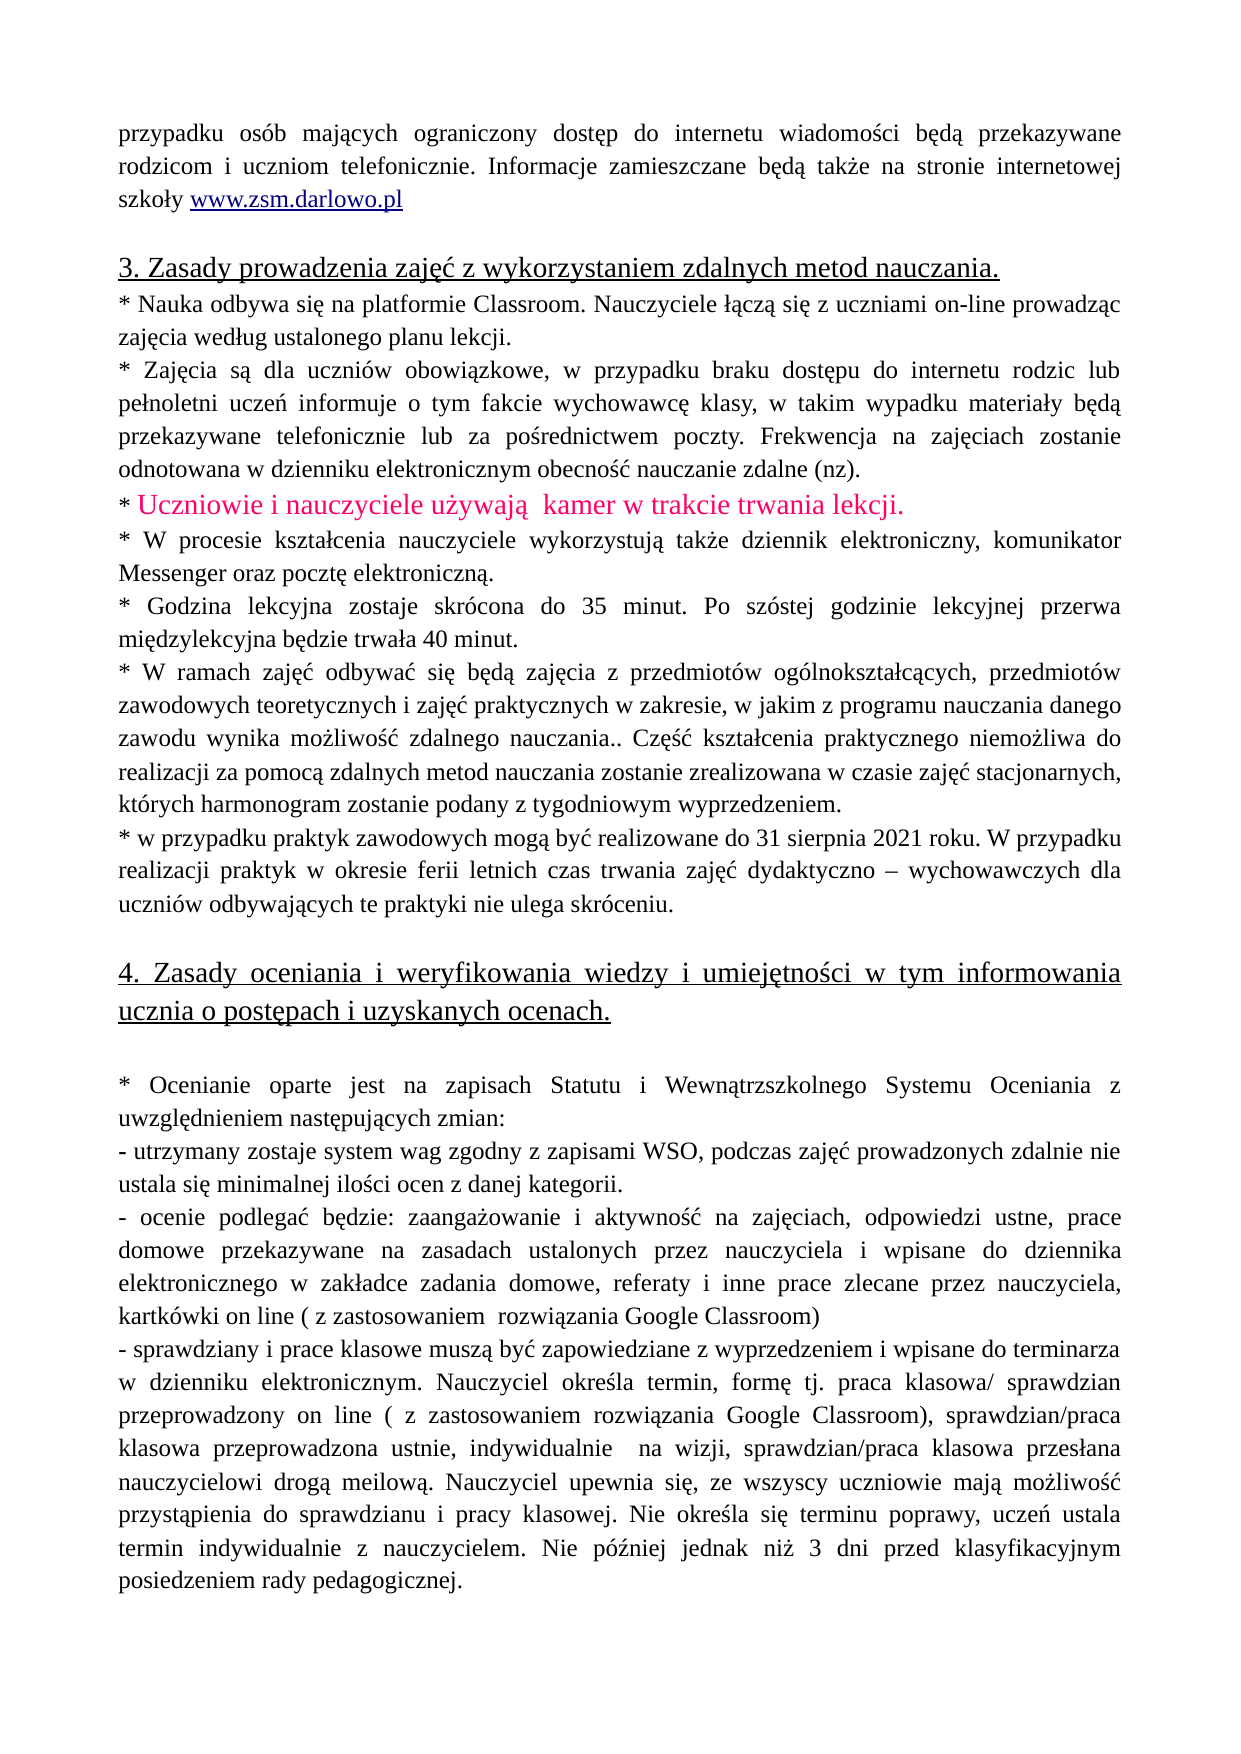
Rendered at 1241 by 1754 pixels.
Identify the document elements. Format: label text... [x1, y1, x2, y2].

text * Uczniowie i nauczyciele używają kamer w trakcie trwania lekcji. [118, 487, 1122, 520]
text - ocenie podlegać będzie: zaangażowanie i aktywność na zajęciach, odpowiedzi ustne, prace domowe przekazywane na zasadach ustalonych przez nauczyciela i wpisane do dziennika elektronicznego w zakładce zadania domowe, referaty i inne prace zlecane przez nauczyciela, kartkówki on line ( z zastosowaniem rozwiązania Google Classroom) [118, 1202, 1122, 1330]
text ucznia o postępach i uzyskanych ocenach. [118, 985, 1122, 1027]
text 4. Zasady oceniania i weryfikowania wiedzy i umiejętności w tym informowania [118, 955, 1122, 984]
text 3. Zasady prowadzenia zajęć z wykorzystaniem zdalnych metod nauczania. [118, 250, 1122, 284]
text - utrzymany zostaje system wag zgodny z zapisami WSO, podczas zajęć prowadzonych zdalnie nie ustala się minimalnej ilości ocen z danej kategorii. [118, 1136, 1122, 1198]
text przypadku osób mających ograniczony dostęp do internetu wiadomości będą przekazywane rodzicom i uczniom telefonicznie. Informacje zamieszczane będą także na stronie internetowej szkoły www.zsm.darlowo.pl [118, 118, 1122, 213]
text * Ocenianie oparte jest na zapisach Statutu i Wewnątrzszkolnego Systemu Oceniania z uwzględnieniem następujących zmian: [118, 1070, 1122, 1132]
text * W procesie kształcenia nauczyciele wykorzystują także dziennik elektroniczny, komunikator Messenger oraz pocztę elektroniczną. [118, 525, 1122, 587]
text * Nauka odbywa się na platformie Classroom. Nauczyciele łączą się z uczniami on-line prowadząc zajęcia według ustalonego planu lekcji. [118, 289, 1122, 351]
text - sprawdziany i prace klasowe muszą być zapowiedziane z wyprzedzeniem i wpisane do terminarza w dzienniku elektronicznym. Nauczyciel określa termin, formę tj. praca klasowa/ sprawdzian przeprowadzony on line ( z zastosowaniem rozwiązania Google Classroom), sprawdzian/praca klasowa przeprowadzona ustnie, indywidualnie na wizji, sprawdzian/praca klasowa przesłana nauczycielowi drogą meilową. Nauczyciel upewnia się, ze wszyscy uczniowie mają możliwość przystąpienia do sprawdzianu i pracy klasowej. Nie określa się terminu poprawy, uczeń ustala termin indywidualnie z nauczycielem. Nie później jednak niż 3 dni przed klasyfikacyjnym posiedzeniem rady pedagogicznej. [118, 1334, 1122, 1594]
text * Godzina lekcyjna zostaje skrócona do 35 minut. Po szóstej godzinie lekcyjnej przerwa międzylekcyjna będzie trwała 40 minut. [118, 591, 1122, 653]
text * Zajęcia są dla uczniów obowiązkowe, w przypadku braku dostępu do internetu rodzic lub pełnoletni uczeń informuje o tym fakcie wychowawcę klasy, w takim wypadku materiały będą przekazywane telefonicznie lub za pośrednictwem poczty. Frekwencja na zajęciach zostanie odnotowana w dzienniku elektronicznym obecność nauczanie zdalne (nz). [118, 355, 1122, 483]
text * w przypadku praktyk zawodowych mogą być realizowane do 31 sierpnia 2021 roku. W przypadku realizacji praktyk w okresie ferii letnich czas trwania zajęć dydaktyczno – wychowawczych dla uczniów odbywających te praktyki nie ulega skróceniu. [118, 823, 1122, 917]
text * W ramach zajęć odbywać się będą zajęcia z przedmiotów ogólnokształcących, przedmiotów zawodowych teoretycznych i zajęć praktycznych w zakresie, w jakim z programu nauczania danego zawodu wynika możliwość zdalnego nauczania.. Część kształcenia praktycznego niemożliwa do realizacji za pomocą zdalnych metod nauczania zostanie zrealizowana w czasie zajęć stacjonarnych, których harmonogram zostanie podany z tygodniowym wyprzedzeniem. [118, 657, 1122, 818]
